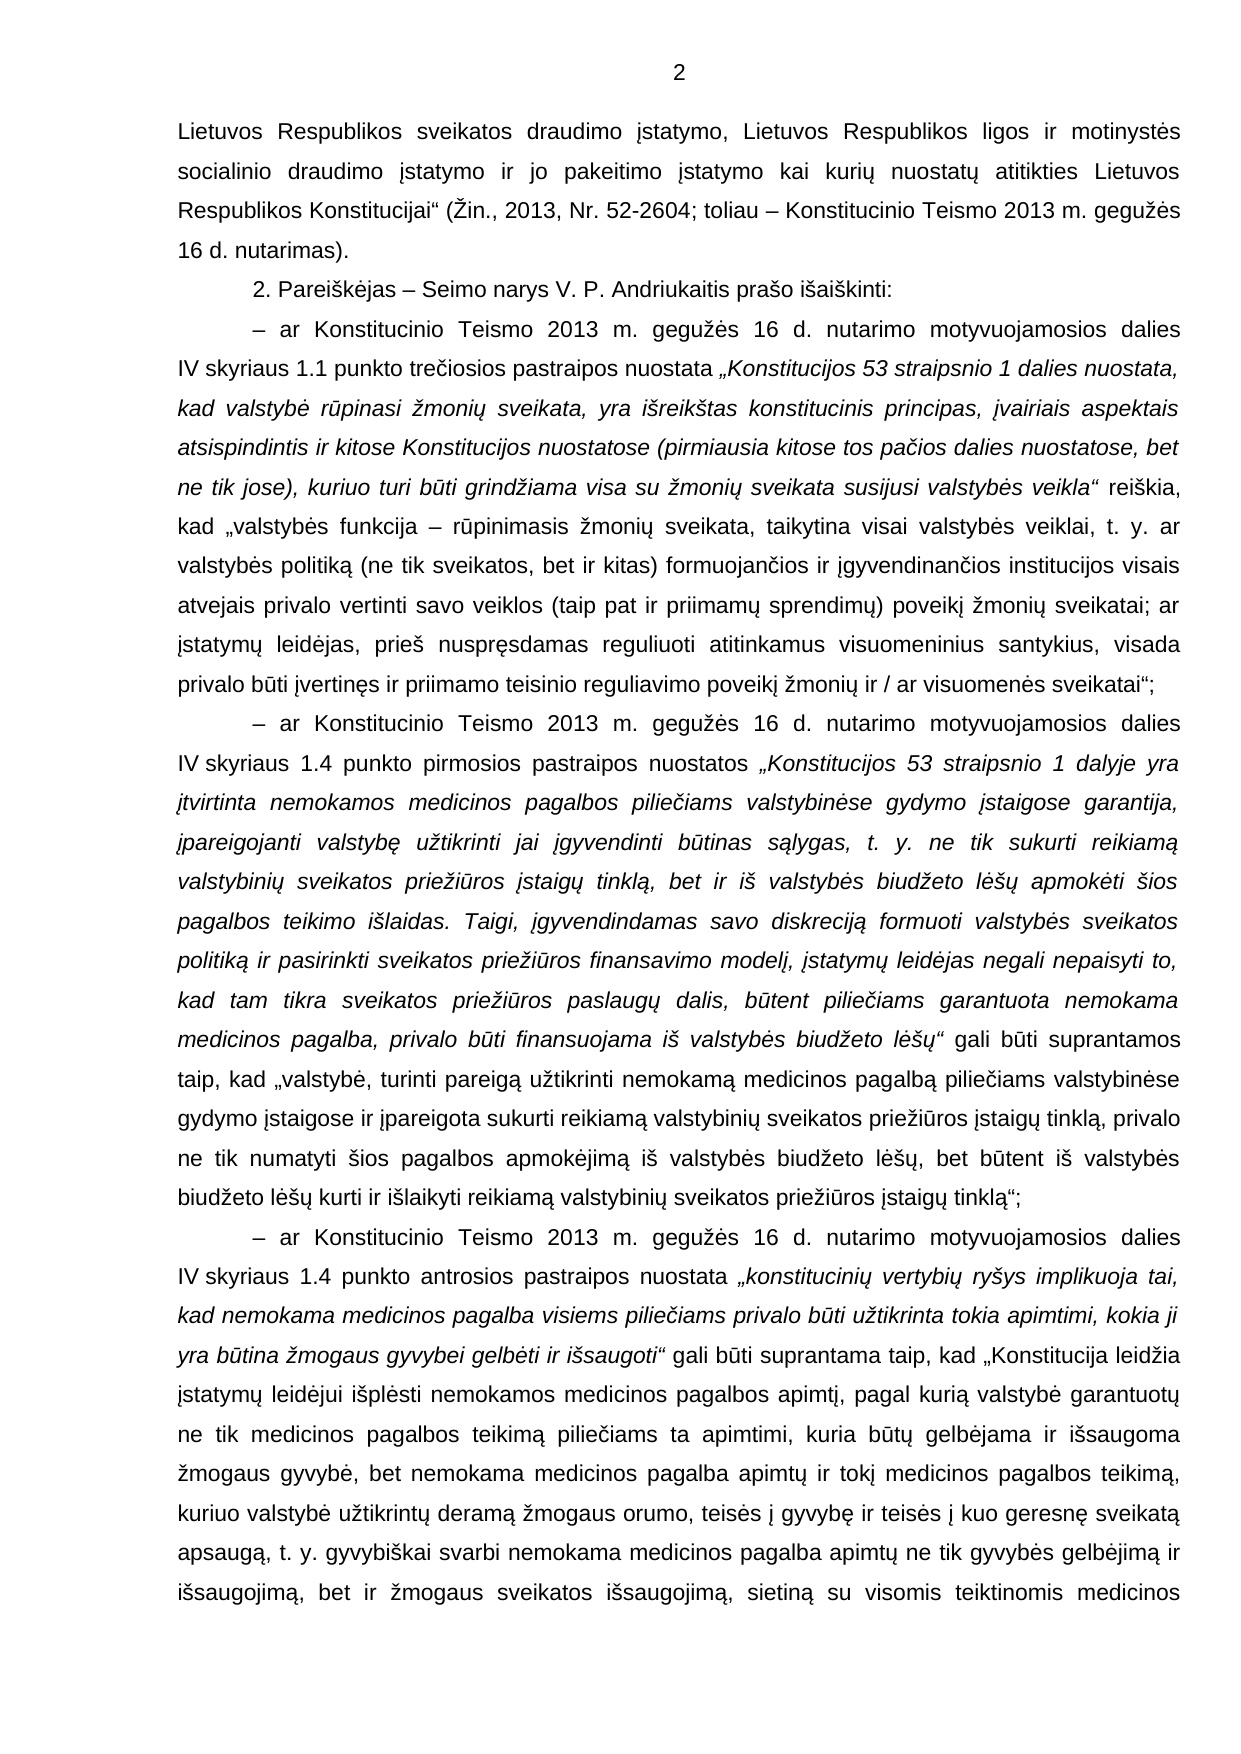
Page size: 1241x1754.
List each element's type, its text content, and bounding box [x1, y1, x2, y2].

text 2. Pareiškėjas – Seimo narys V. P. Andriukaitis prašo išaiškinti: [177, 276, 1181, 302]
text – ar Konstitucinio Teismo 2013 m. gegužės 16 d. nutarimo motyvuojamosios dalies IV skyriaus 1.1 punkto trečiosios pastraipos nuostata „Konstitucijos 53 straipsnio 1 dalies nuostata, kad valstybė rūpinasi žmonių sveikata, yra išreikštas konstitucinis principas, įvairiais aspektais atsispindintis ir kitose Konstitucijos nuostatose (pirmiausia kitose tos pačios dalies nuostatose, bet ne tik jose), kuriuo turi būti grindžiama visa su žmonių sveikata susijusi valstybės veikla“ reiškia, kad „valstybės funkcija – rūpinimasis žmonių sveikata, taikytina visai valstybės veiklai, t. y. ar valstybės politiką (ne tik sveikatos, bet ir kitas) formuojančios ir įgyvendinančios institucijos visais atvejais privalo vertinti savo veiklos (taip pat ir priimamų sprendimų) poveikį žmonių sveikatai; ar įstatymų leidėjas, prieš nuspręsdamas reguliuoti atitinkamus visuomeninius santykius, visada privalo būti įvertinęs ir priimamo teisinio reguliavimo poveikį žmonių ir / ar visuomenės sveikatai“; [177, 316, 1181, 697]
text – ar Konstitucinio Teismo 2013 m. gegužės 16 d. nutarimo motyvuojamosios dalies IV skyriaus 1.4 punkto pirmosios pastraipos nuostatos „Konstitucijos 53 straipsnio 1 dalyje yra įtvirtinta nemokamos medicinos pagalbos piliečiams valstybinėse gydymo įstaigose garantija, įpareigojanti valstybę užtikrinti jai įgyvendinti būtinas sąlygas, t. y. ne tik sukurti reikiamą valstybinių sveikatos priežiūros įstaigų tinklą, bet ir iš valstybės biudžeto lėšų apmokėti šios pagalbos teikimo išlaidas. Taigi, įgyvendindamas savo diskreciją formuoti valstybės sveikatos politiką ir pasirinkti sveikatos priežiūros finansavimo modelį, įstatymų leidėjas negali nepaisyti to, kad tam tikra sveikatos priežiūros paslaugų dalis, būtent piliečiams garantuota nemokama medicinos pagalba, privalo būti finansuojama iš valstybės biudžeto lėšų“ gali būti suprantamos taip, kad „valstybė, turinti pareigą užtikrinti nemokamą medicinos pagalbą piliečiams valstybinėse gydymo įstaigose ir įpareigota sukurti reikiamą valstybinių sveikatos priežiūros įstaigų tinklą, privalo ne tik numatyti šios pagalbos apmokėjimą iš valstybės biudžeto lėšų, bet būtent iš valstybės biudžeto lėšų kurti ir išlaikyti reikiamą valstybinių sveikatos priežiūros įstaigų tinklą“; [177, 710, 1181, 1210]
text – ar Konstitucinio Teismo 2013 m. gegužės 16 d. nutarimo motyvuojamosios dalies IV skyriaus 1.4 punkto antrosios pastraipos nuostata „konstitucinių vertybių ryšys implikuoja tai, kad nemokama medicinos pagalba visiems piliečiams privalo būti užtikrinta tokia apimtimi, kokia ji yra būtina žmogaus gyvybei gelbėti ir išsaugoti“ gali būti suprantama taip, kad „Konstitucija leidžia įstatymų leidėjui išplėsti nemokamos medicinos pagalbos apimtį, pagal kurią valstybė garantuotų ne tik medicinos pagalbos teikimą piliečiams ta apimtimi, kuria būtų gelbėjama ir išsaugoma žmogaus gyvybė, bet nemokama medicinos pagalba apimtų ir tokį medicinos pagalbos teikimą, kuriuo valstybė užtikrintų deramą žmogaus orumo, teisės į gyvybę ir teisės į kuo geresnę sveikatą apsaugą, t. y. gyvybiškai svarbi nemokama medicinos pagalba apimtų ne tik gyvybės gelbėjimą ir išsaugojimą, bet ir žmogaus sveikatos išsaugojimą, sietiną su visomis teiktinomis medicinos [177, 1223, 1181, 1605]
text Lietuvos Respublikos sveikatos draudimo įstatymo, Lietuvos Respublikos ligos ir motinystės socialinio draudimo įstatymo ir jo pakeitimo įstatymo kai kurių nuostatų atitikties Lietuvos Respublikos Konstitucijai“ (Žin., 2013, Nr. 52-2604; toliau – Konstitucinio Teismo 2013 m. gegužės 16 d. nutarimas). [177, 118, 1181, 263]
